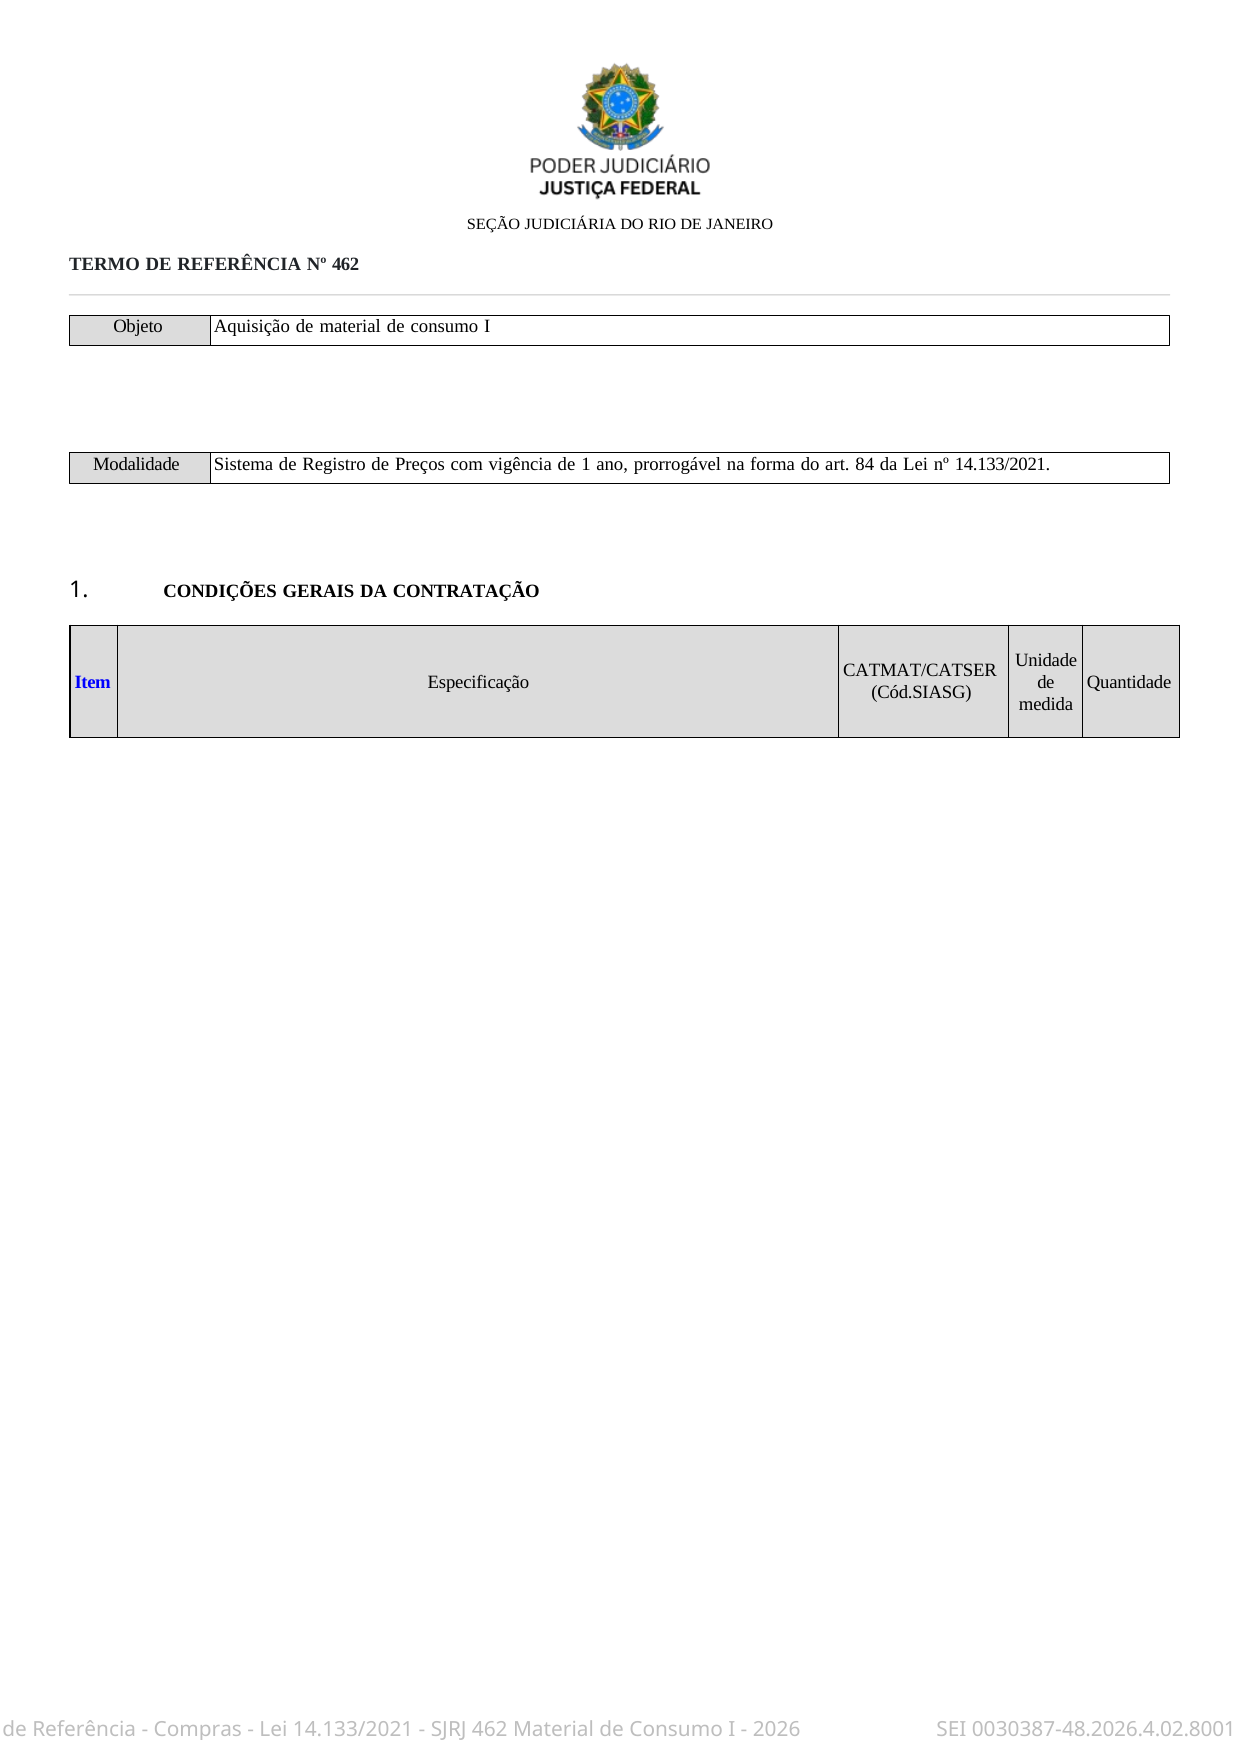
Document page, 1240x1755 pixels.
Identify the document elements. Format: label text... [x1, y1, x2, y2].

table_header Quantidade [1083, 626, 1179, 737]
list CONDIÇÕES GERAIS DA CONTRATAÇÃO [69, 573, 1181, 604]
text TERMO DE REFERÊNCIA Nº 462 [69, 253, 1181, 274]
table_header Item [71, 626, 117, 737]
table_header Unidade de medida [1009, 626, 1082, 737]
text SEÇÃO JUDICIÁRIA DO RIO DE JANEIRO [118, 215, 1122, 233]
table_header Especificação [118, 626, 838, 737]
table_header CATMAT/CATSER (Cód.SIASG) [839, 626, 1008, 737]
